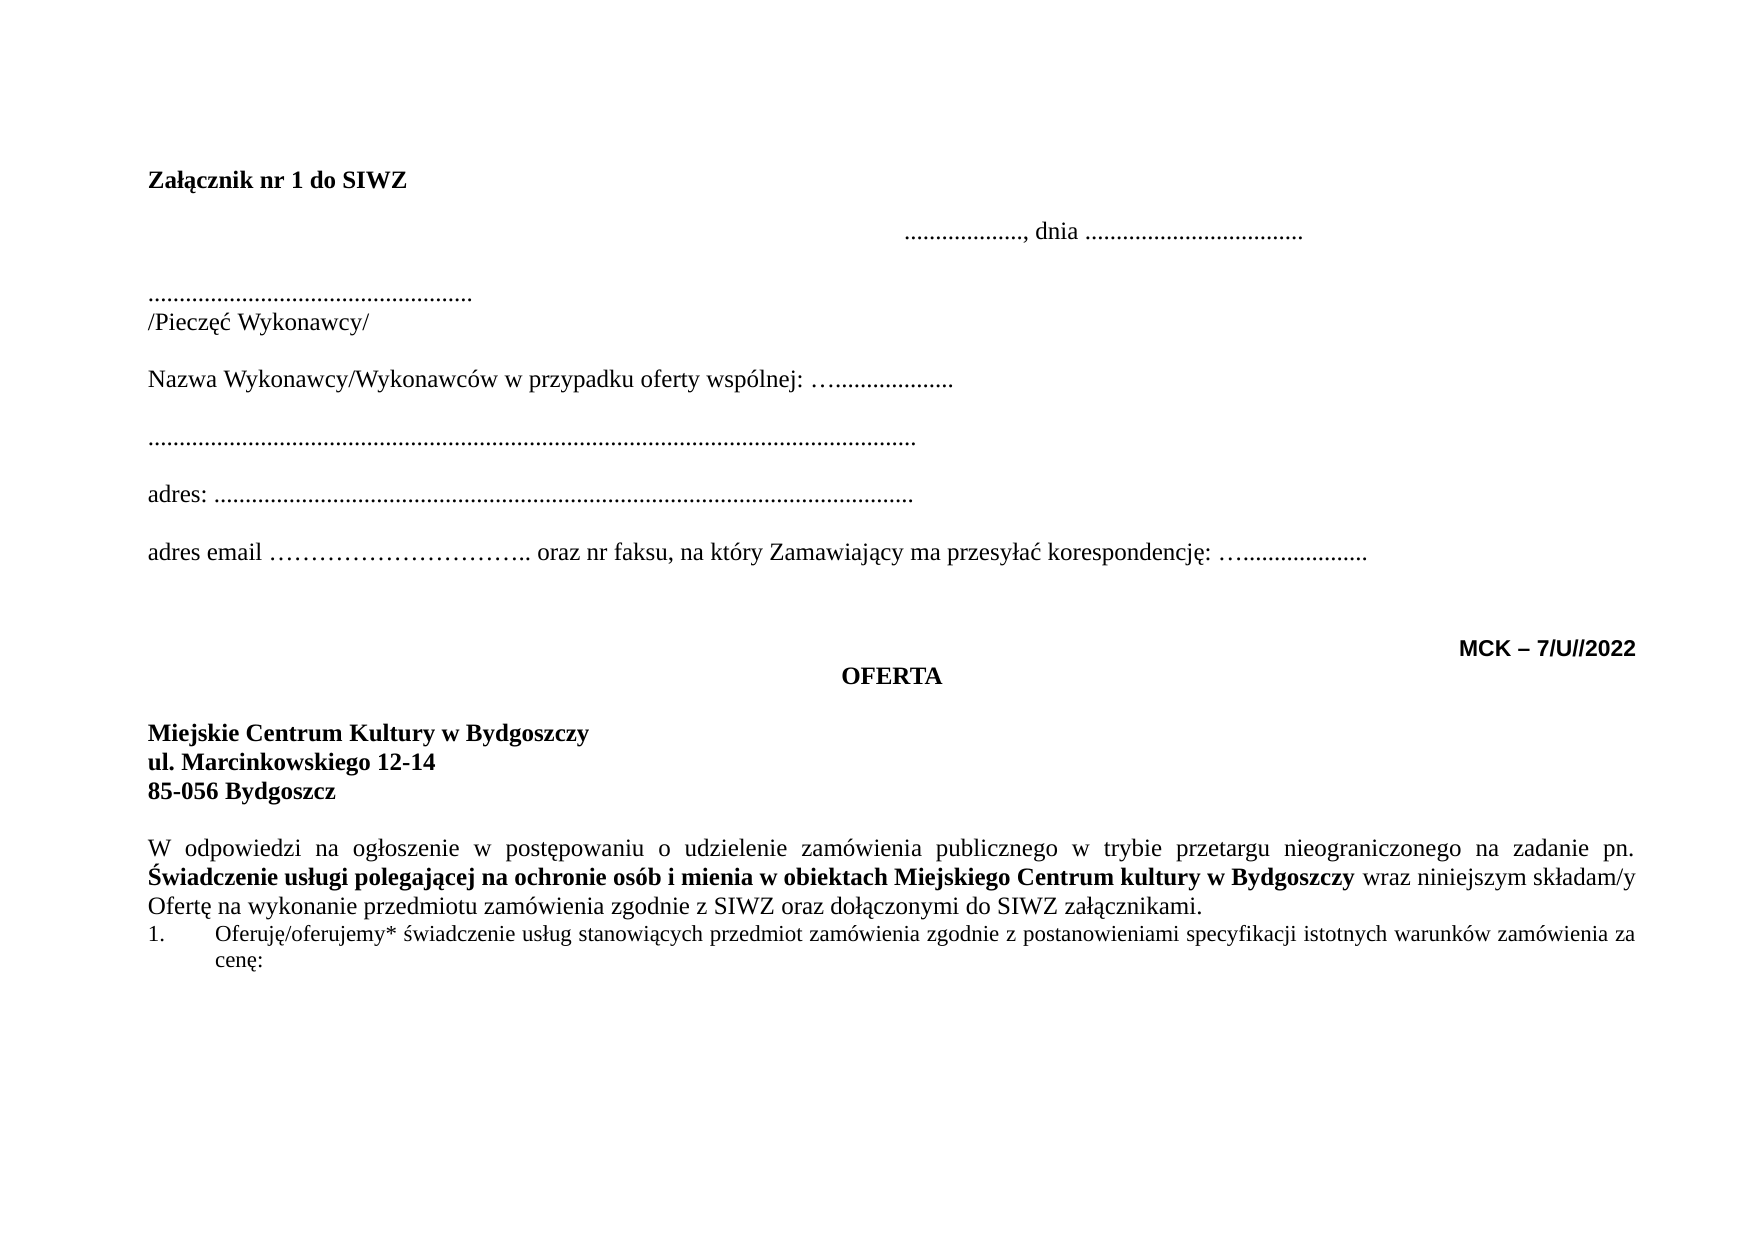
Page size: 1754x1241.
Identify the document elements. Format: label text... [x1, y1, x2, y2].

text /Pieczęć Wykonawcy/ [148, 307, 1636, 335]
text .................................................... [148, 278, 1636, 307]
text ..................., dnia ................................... [148, 216, 1636, 245]
list Oferuję/oferujemy* świadczenie usług stanowiących przedmiot zamówienia zgodnie z postanowieniami specyfikacji istotnych warunków zamówienia za cenę: [148, 920, 1636, 972]
text Nazwa Wykonawcy/Wykonawców w przypadku oferty wspólnej: …................... [148, 364, 1636, 393]
text 85-056 Bydgoszcz [148, 776, 1636, 805]
text OFERTA [148, 661, 1636, 690]
text W odpowiedzi na ogłoszenie w postępowaniu o udzielenie zamówienia publicznego w trybie przetargu nieograniczonego na zadanie pn. Świadczenie usługi polegającej na ochronie osób i mienia w obiektach Miejskiego Centrum kultury w Bydgoszczy wraz niniejszym składam/y Ofertę na wykonanie przedmiotu zamówienia zgodnie z SIWZ oraz dołączonymi do SIWZ załącznikami. [148, 833, 1636, 920]
text ul. Marcinkowskiego 12-14 [148, 747, 1636, 776]
text adres: ................................................................................................................ [148, 479, 1636, 508]
text Miejskie Centrum Kultury w Bydgoszczy [148, 718, 1636, 747]
text Załącznik nr 1 do SIWZ [148, 165, 1636, 194]
text ........................................................................................................................... [148, 422, 1636, 450]
text MCK – 7/U//2022 [148, 635, 1636, 661]
text adres email ………………………….. oraz nr faksu, na który Zamawiający ma przesyłać korespondencję: ….................... [148, 537, 1636, 565]
